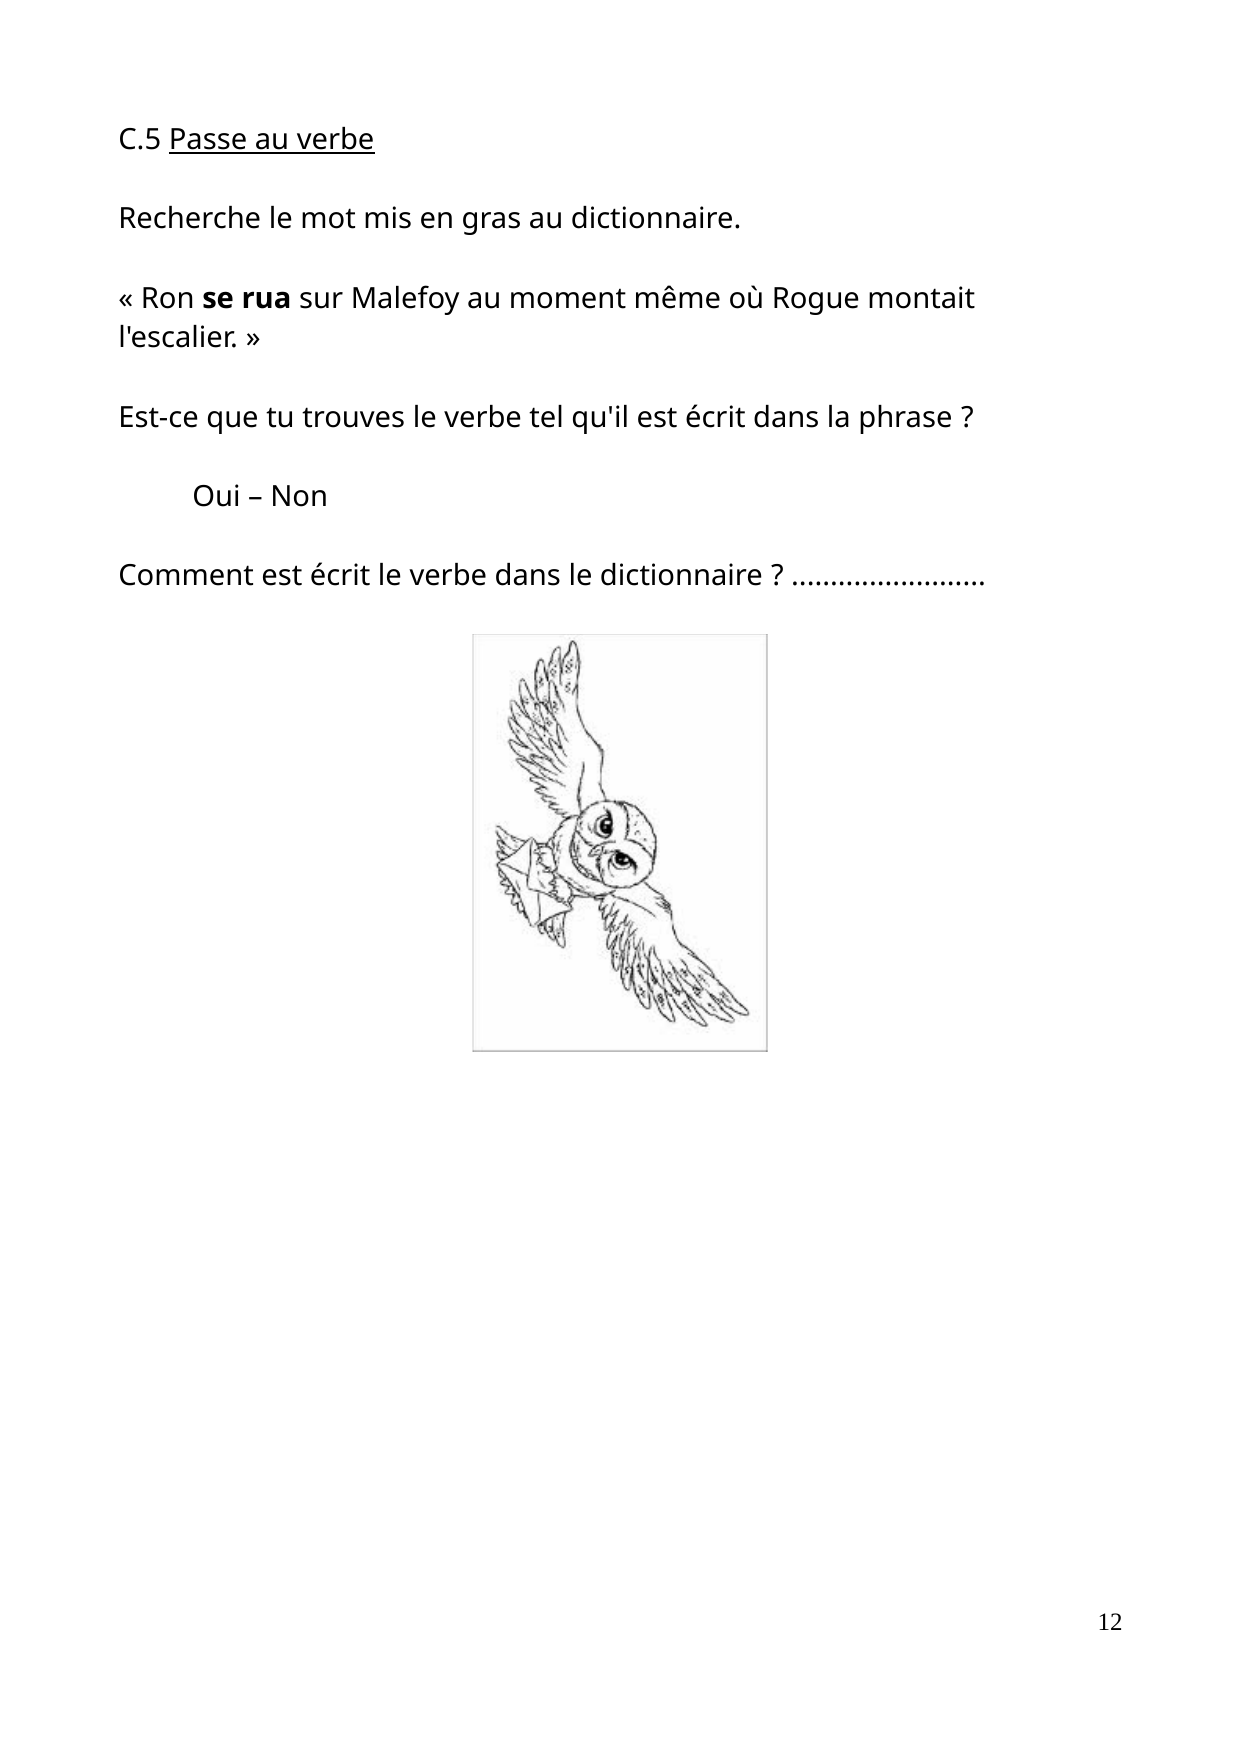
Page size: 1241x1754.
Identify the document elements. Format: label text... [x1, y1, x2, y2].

text Comment est écrit le verbe dans le dictionnaire ? ......................... [118, 555, 1122, 594]
text « Ron se rua sur Malefoy au moment même où Rogue montait l'escalier. » [118, 277, 1122, 356]
text Recherche le mot mis en gras au dictionnaire. [118, 197, 1122, 237]
picture [472, 634, 768, 1052]
text C.5 Passe au verbe [118, 118, 1122, 158]
text Est-ce que tu trouves le verbe tel qu'il est écrit dans la phrase ? [118, 396, 1122, 436]
text Oui – Non [118, 475, 1122, 515]
